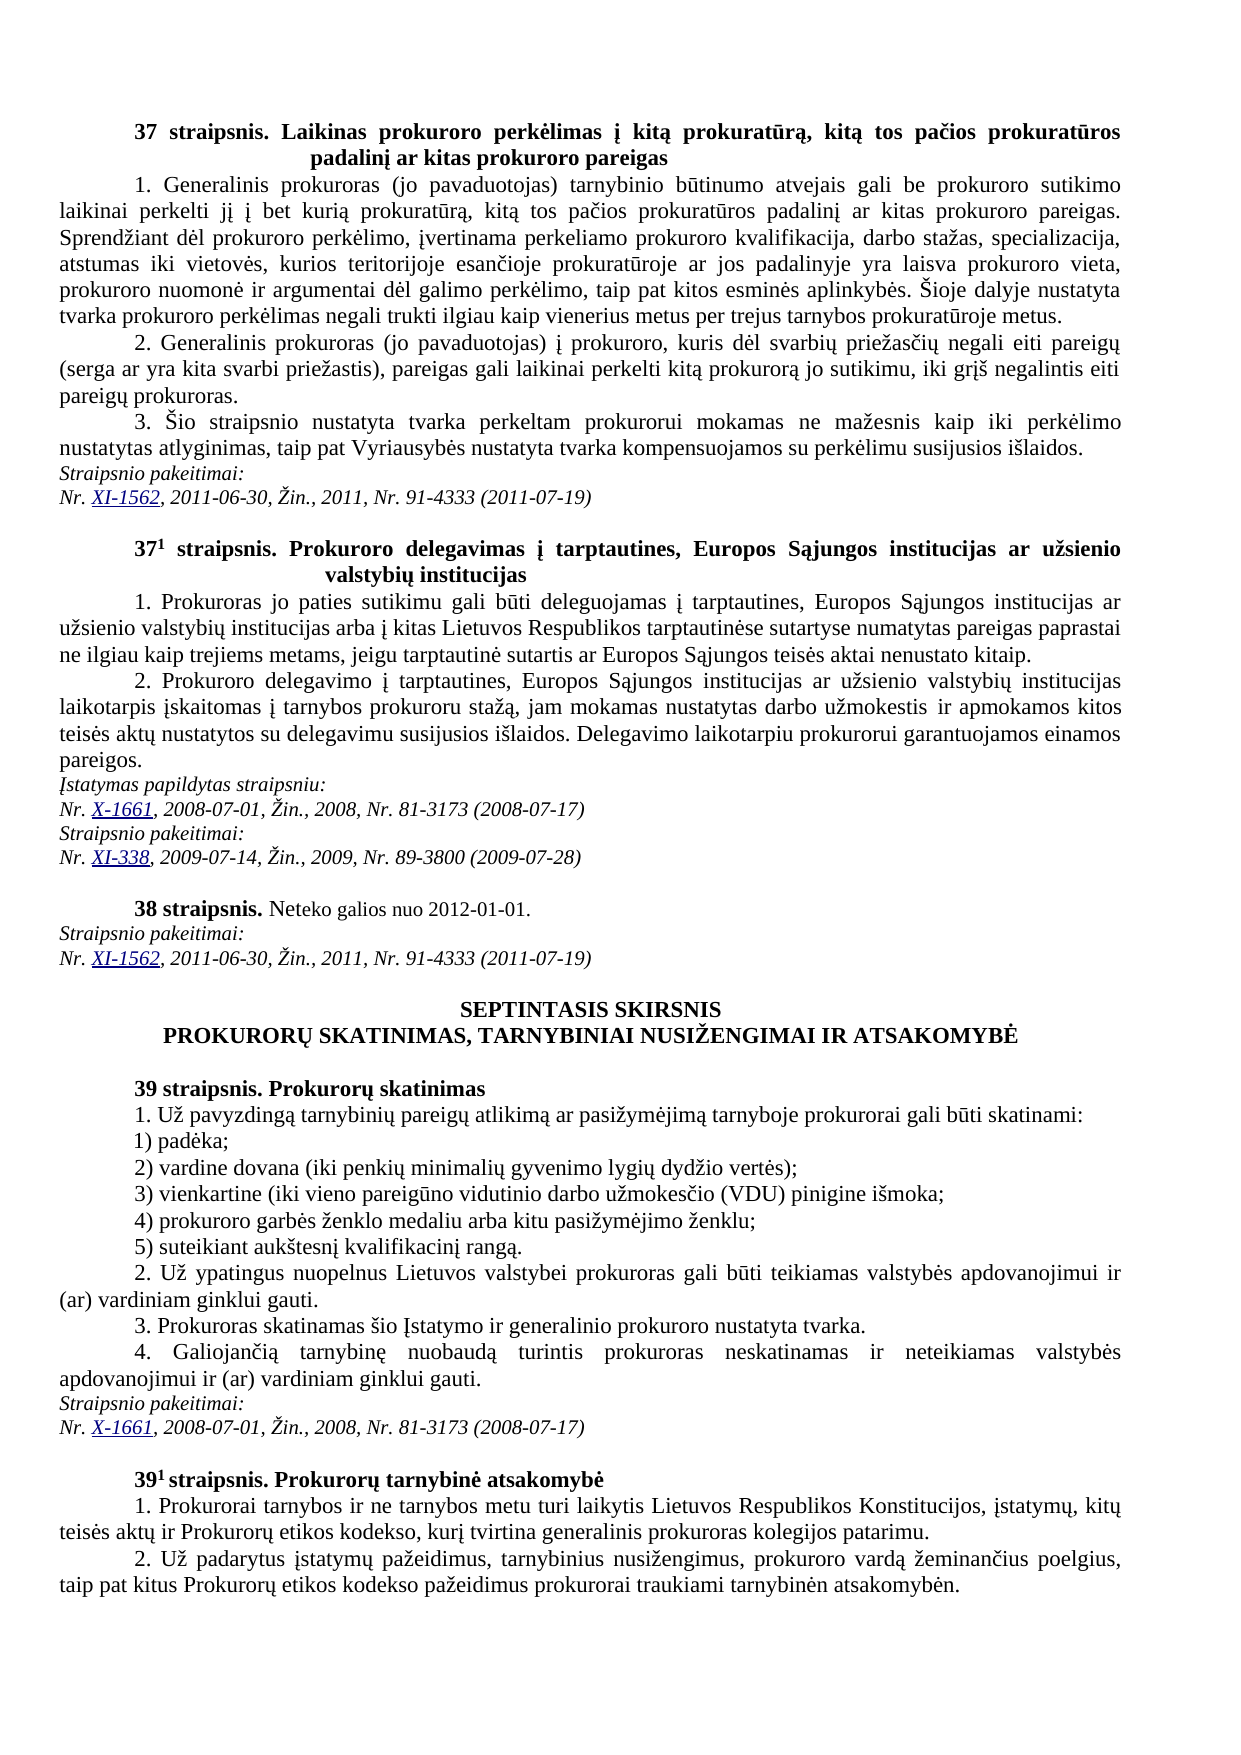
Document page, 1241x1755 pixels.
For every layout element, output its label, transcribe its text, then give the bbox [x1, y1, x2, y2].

subtitle SEPTINTASIS SKIRSNIS [59, 996, 1122, 1022]
text 3. Šio straipsnio nustatyta tvarka perkeltam prokurorui mokamas ne mažesnis kaip iki perkėlimo nustatytas atlyginimas, taip pat Vyriausybės nustatyta tvarka kompensuojamos su perkėlimu susijusios išlaidos. [59, 408, 1122, 461]
text Straipsnio pakeitimai: [59, 461, 1122, 485]
text 39 straipsnis. Prokurorų skatinimas [59, 1075, 1122, 1101]
text 2. Už padarytus įstatymų pažeidimus, tarnybinius nusižengimus, prokuroro vardą žeminančius poelgius, taip pat kitus Prokurorų etikos kodekso pažeidimus prokurorai traukiami tarnybinėn atsakomybėn. [59, 1545, 1122, 1597]
text Nr. X-1661, 2008-07-01, Žin., 2008, Nr. 81-3173 (2008-07-17) [59, 1415, 1122, 1439]
text 391 straipsnis. Prokurorų tarnybinė atsakomybė [59, 1466, 1122, 1492]
text PROKURORŲ SKATINIMAS, TARNYBINIAI NUSIŽENGIMAI Ir ATSAKOMYBĖ [59, 1022, 1122, 1048]
text 3. Prokuroras skatinamas šio Įstatymo ir generalinio prokuroro nustatyta tvarka. [59, 1312, 1122, 1338]
text Nr. X-1661, 2008-07-01, Žin., 2008, Nr. 81-3173 (2008-07-17) [59, 796, 1122, 821]
text 2. Už ypatingus nuopelnus Lietuvos valstybei prokuroras gali būti teikiamas valstybės apdovanojimui ir (ar) vardiniam ginklui gauti. [59, 1259, 1122, 1312]
text 1) padėka; [59, 1128, 1122, 1154]
text 3) vienkartine (iki vieno pareigūno vidutinio darbo užmokesčio (VDU) pinigine išmoka; [59, 1180, 1122, 1207]
text 1. Prokuroras jo paties sutikimu gali būti deleguojamas į tarptautines, Europos Sąjungos institucijas ar užsienio valstybių institucijas arba į kitas Lietuvos Respublikos tarptautinėse sutartyse numatytas pareigas paprastai ne ilgiau kaip trejiems metams, jeigu tarptautinė sutartis ar Europos Sąjungos teisės aktai nenustato kitaip. [59, 588, 1122, 667]
text 2. Prokuroro delegavimo į tarptautines, Europos Sąjungos institucijas ar užsienio valstybių institucijas laikotarpis įskaitomas į tarnybos prokuroru stažą, jam mokamas nustatytas darbo užmokestis ir apmokamos kitos teisės aktų nustatytos su delegavimu susijusios išlaidos. Delegavimo laikotarpiu prokurorui garantuojamos einamos pareigos. [59, 667, 1122, 772]
text Straipsnio pakeitimai: [59, 821, 1122, 844]
text Nr. XI-338, 2009-07-14, Žin., 2009, Nr. 89-3800 (2009-07-28) [59, 844, 1122, 869]
text 1. Už pavyzdingą tarnybinių pareigų atlikimą ar pasižymėjimą tarnyboje prokurorai gali būti skatinami: [59, 1101, 1122, 1128]
text 5) suteikiant aukštesnį kvalifikacinį rangą. [59, 1233, 1122, 1259]
text Įstatymas papildytas straipsniu: [59, 772, 1122, 796]
text 371 straipsnis. Prokuroro delegavimas į tarptautines, Europos Sąjungos institucijas ar užsienio valstybių institucijas [134, 535, 1122, 588]
text 4. Galiojančią tarnybinę nuobaudą turintis prokuroras neskatinamas ir neteikiamas valstybės apdovanojimui ir (ar) vardiniam ginklui gauti. [59, 1338, 1122, 1391]
text 1. Prokurorai tarnybos ir ne tarnybos metu turi laikytis Lietuvos Respublikos Konstitucijos, įstatymų, kitų teisės aktų ir Prokurorų etikos kodekso, kurį tvirtina generalinis prokuroras kolegijos patarimu. [59, 1492, 1122, 1545]
text Straipsnio pakeitimai: [59, 921, 1122, 945]
subtitle 37 straipsnis. Laikinas prokuroro perkėlimas į kitą prokuratūrą, kitą tos pačios prokuratūros padalinį ar kitas prokuroro pareigas [134, 118, 1122, 171]
text 1. Generalinis prokuroras (jo pavaduotojas) tarnybinio būtinumo atvejais gali be prokuroro sutikimo laikinai perkelti jį į bet kurią prokuratūrą, kitą tos pačios prokuratūros padalinį ar kitas prokuroro pareigas. Sprendžiant dėl prokuroro perkėlimo, įvertinama perkeliamo prokuroro kvalifikacija, darbo stažas, specializacija, atstumas iki vietovės, kurios teritorijoje esančioje prokuratūroje ar jos padalinyje yra laisva prokuroro vieta, prokuroro nuomonė ir argumentai dėl galimo perkėlimo, taip pat kitos esminės aplinkybės. Šioje dalyje nustatyta tvarka prokuroro perkėlimas negali trukti ilgiau kaip vienerius metus per trejus tarnybos prokuratūroje metus. [59, 171, 1122, 329]
text 2) vardine dovana (iki penkių minimalių gyvenimo lygių dydžio vertės); [59, 1154, 1122, 1180]
text Straipsnio pakeitimai: [59, 1391, 1122, 1415]
text 38 straipsnis. Neteko galios nuo 2012-01-01. [59, 895, 1122, 921]
text 4) prokuroro garbės ženklo medaliu arba kitu pasižymėjimo ženklu; [59, 1207, 1122, 1233]
text Nr. XI-1562, 2011-06-30, Žin., 2011, Nr. 91-4333 (2011-07-19) [59, 485, 1122, 509]
text Nr. XI-1562, 2011-06-30, Žin., 2011, Nr. 91-4333 (2011-07-19) [59, 945, 1122, 969]
text 2. Generalinis prokuroras (jo pavaduotojas) į prokuroro, kuris dėl svarbių priežasčių negali eiti pareigų (serga ar yra kita svarbi priežastis), pareigas gali laikinai perkelti kitą prokurorą jo sutikimu, iki grįš negalintis eiti pareigų prokuroras. [59, 329, 1122, 408]
